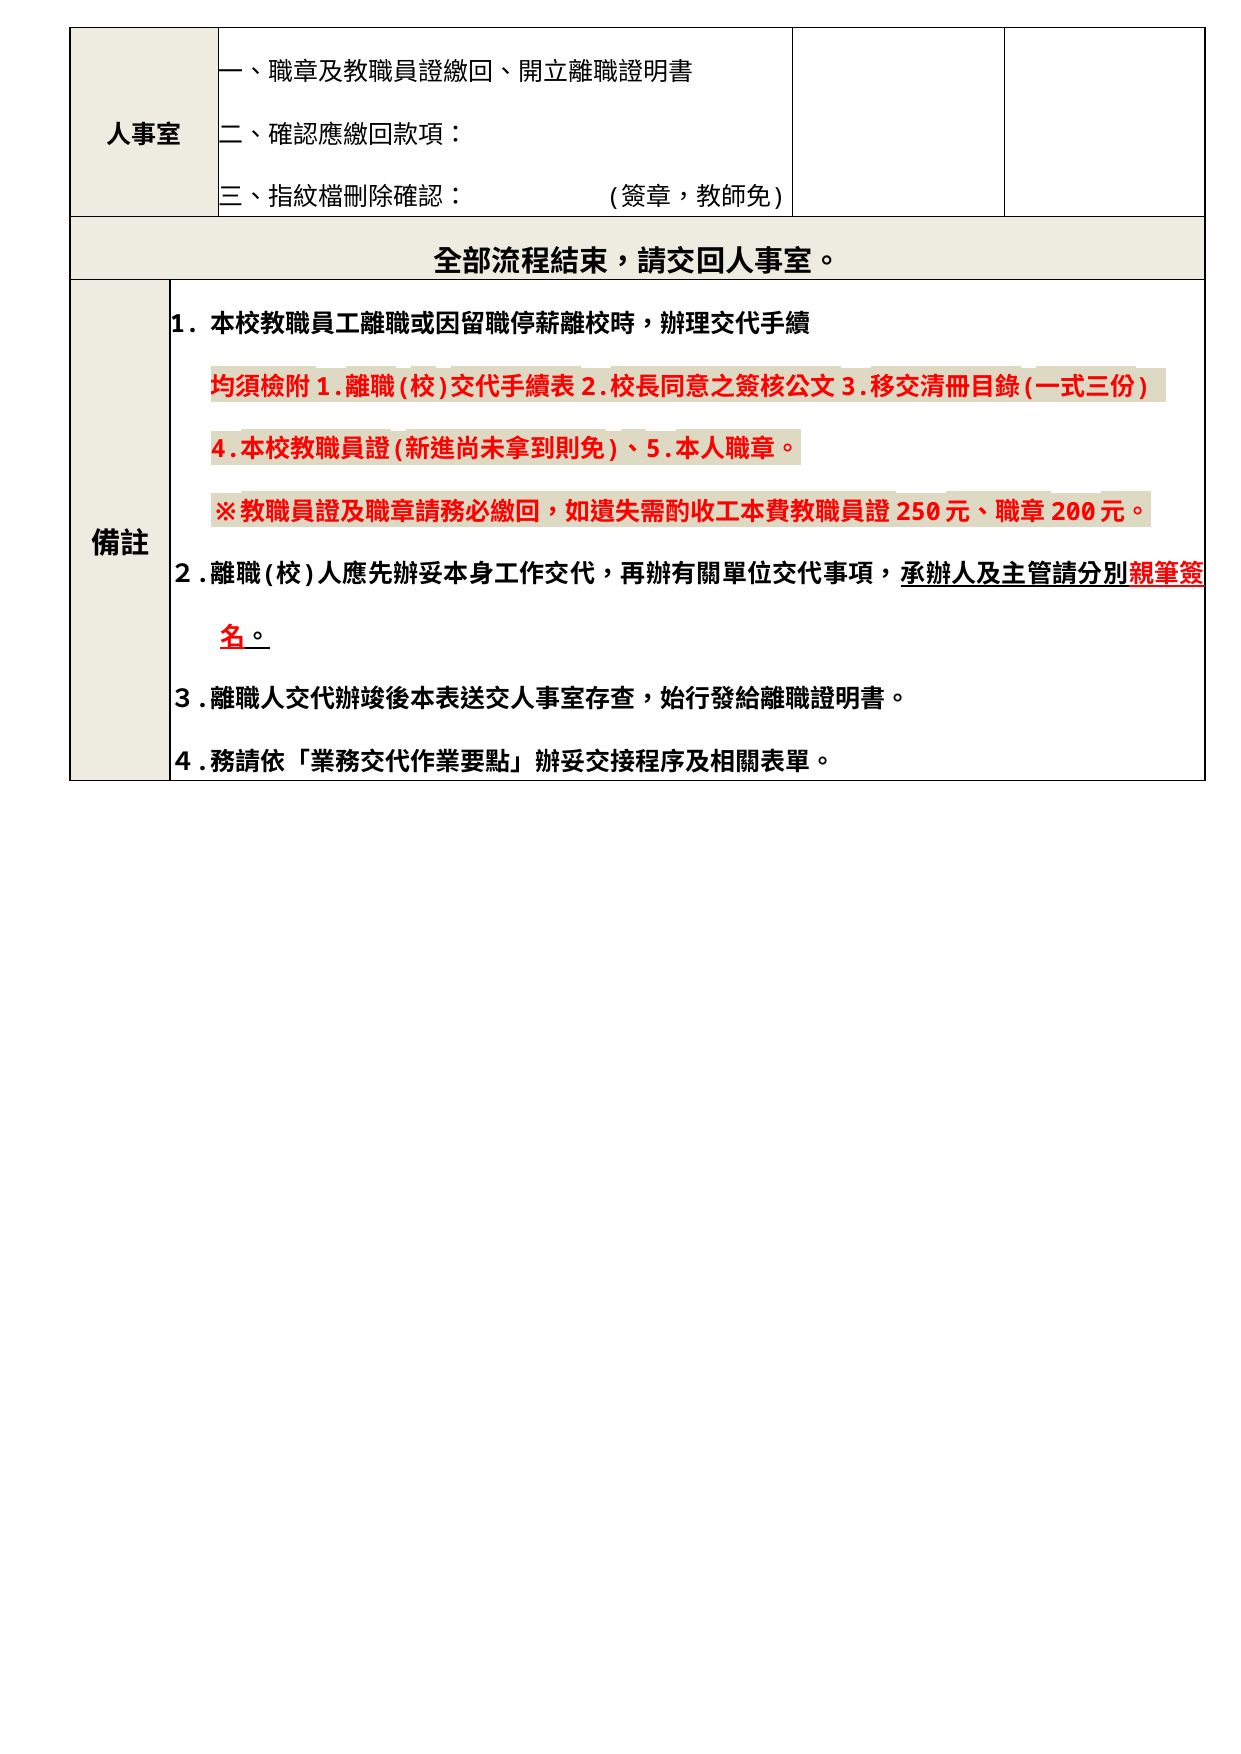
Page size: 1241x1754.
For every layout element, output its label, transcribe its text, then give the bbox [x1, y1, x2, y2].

table_cell 備註 [71, 280, 169, 780]
table_cell [1005, 28, 1204, 216]
table_cell 本校教職員工離職或因留職停薪離校時，辦理交代手續 均須檢附1.離職(校)交代手續表2.校長同意之簽核公文3.移交清冊目錄(一式三份) 4.本校教職員證(新進尚未拿到則免)、5.本人職章。 ※教職員證及職章請務必繳回，如遺失需酌收工本費教職員證250元、職章200元。 ２.離職(校)人應先辦妥本身工作交代，再辦有關單位交代事項，承辦人及主管請分別親筆簽名。 ３.離職人交代辦竣後本表送交人事室存查，始行發給離職證明書。 ４.務請依「業務交代作業要點」辦妥交接程序及相關表單。 [171, 280, 1204, 780]
table_cell 全部流程結束，請交回人事室。 [71, 217, 1204, 279]
table_cell [793, 28, 1004, 216]
table_cell 人事室 [71, 28, 218, 216]
table_cell 一、職章及教職員證繳回、開立離職證明書 二、確認應繳回款項： 三、指紋檔刪除確認： (簽章，教師免) [219, 28, 792, 216]
